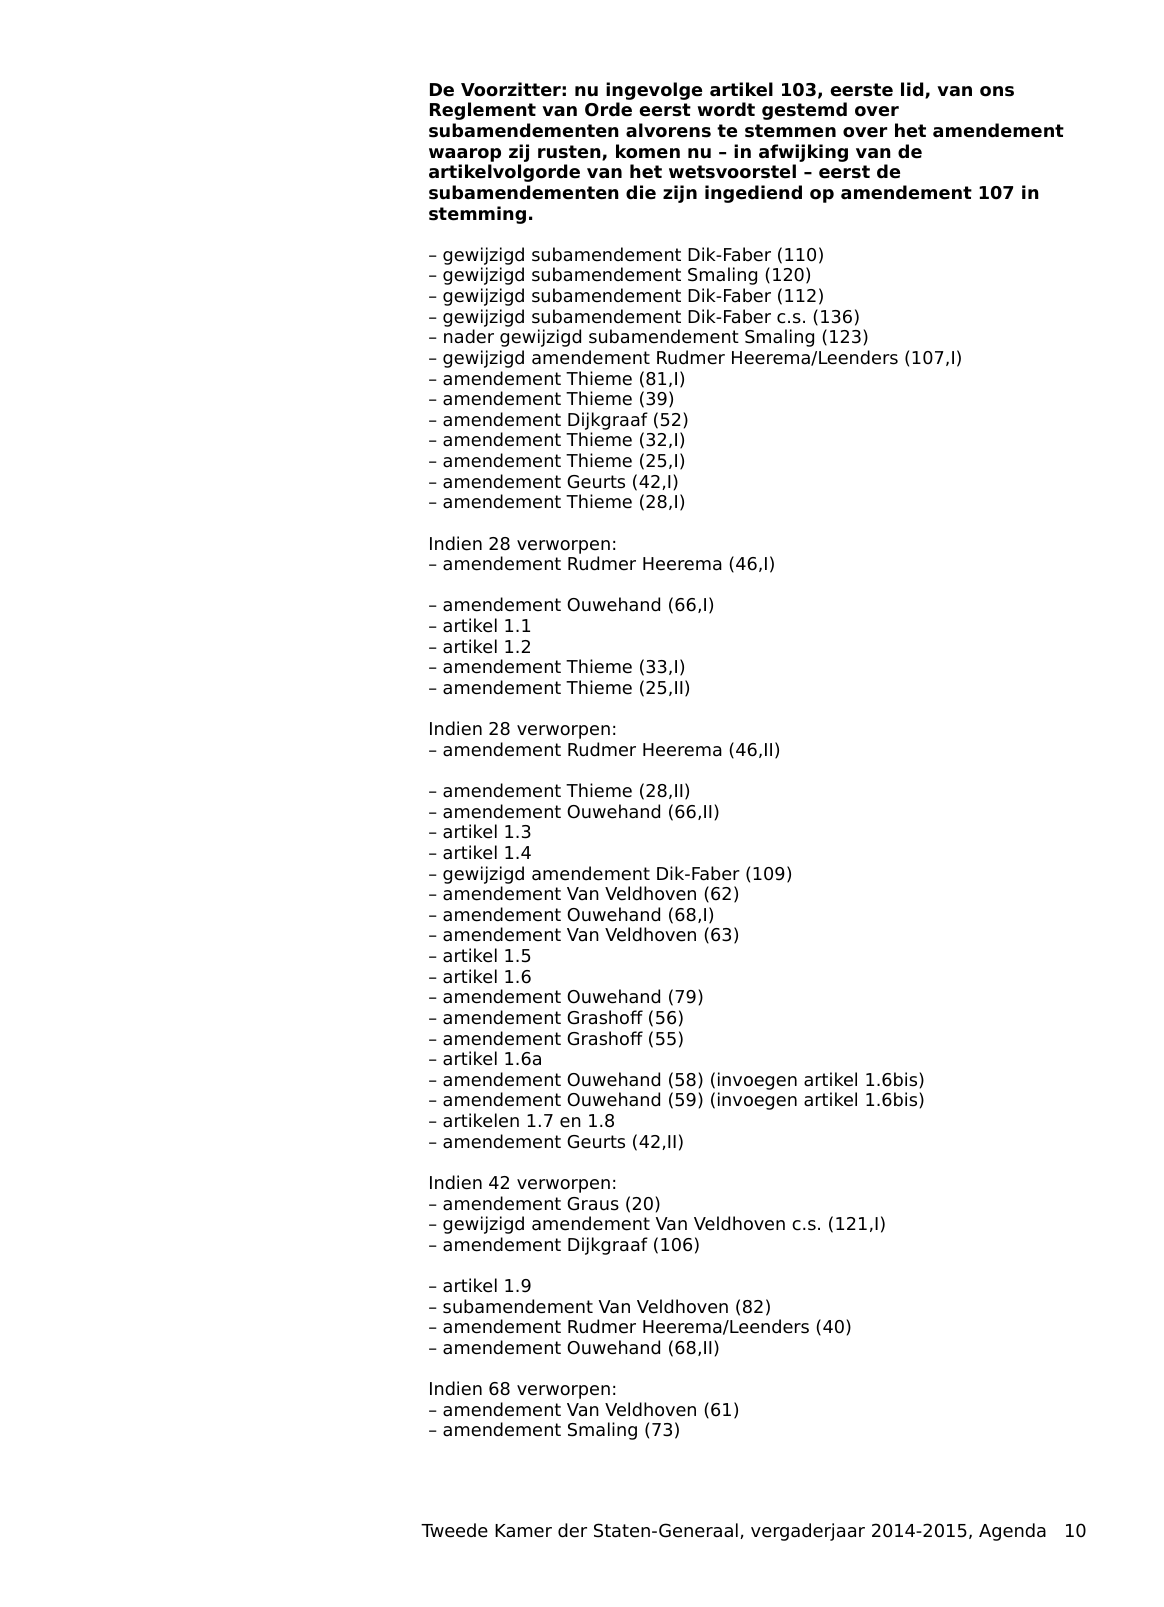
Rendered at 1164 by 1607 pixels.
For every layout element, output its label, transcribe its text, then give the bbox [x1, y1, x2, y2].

table_cell – amendement Van Veldhoven (63) [422, 925, 1087, 946]
table_cell [405, 1194, 422, 1214]
table_cell [422, 1152, 1087, 1173]
table_cell [77, 802, 404, 822]
table_cell [77, 864, 404, 884]
table_cell [77, 822, 404, 843]
table_cell [405, 1441, 422, 1462]
table_cell [405, 657, 422, 678]
table_cell – artikelen 1.7 en 1.8 [422, 1111, 1087, 1132]
table_cell – gewijzigd subamendement Dik-Faber c.s. (136) [422, 307, 1087, 327]
table_cell – amendement Thieme (39) [422, 389, 1087, 410]
table_cell [405, 1359, 422, 1379]
table_cell [77, 492, 404, 513]
table_cell [77, 1132, 404, 1152]
table_cell [405, 472, 422, 492]
table_cell [405, 905, 422, 925]
table_cell [77, 1008, 404, 1028]
table_cell [77, 348, 404, 368]
table_cell [77, 59, 404, 80]
table_cell [77, 327, 404, 348]
table_cell – amendement Grashoff (56) [422, 1008, 1087, 1028]
table_cell [77, 967, 404, 987]
table_cell [77, 534, 404, 554]
table_cell [77, 1441, 404, 1462]
table_cell [422, 1255, 1087, 1276]
table_cell [405, 451, 422, 472]
table_cell [405, 1111, 422, 1132]
table_cell [405, 1338, 422, 1358]
table_cell [405, 699, 422, 719]
table_cell – artikel 1.3 [422, 822, 1087, 843]
table_cell [405, 843, 422, 863]
table_cell [77, 410, 404, 430]
table_cell [77, 1152, 404, 1173]
table_cell – amendement Thieme (25,II) [422, 678, 1087, 698]
table_cell [77, 884, 404, 905]
table_cell [422, 1359, 1087, 1379]
table_cell – nader gewijzigd subamendement Smaling (123) [422, 327, 1087, 348]
table_cell – amendement Ouwehand (59) (invoegen artikel 1.6bis) [422, 1090, 1087, 1111]
table_cell – amendement Thieme (33,I) [422, 657, 1087, 678]
table_cell [77, 451, 404, 472]
table_cell [405, 575, 422, 595]
table_cell [405, 224, 422, 245]
table_cell – artikel 1.6a [422, 1049, 1087, 1070]
table_cell – artikel 1.2 [422, 637, 1087, 657]
table_cell [405, 678, 422, 698]
table_cell [405, 1420, 422, 1441]
table_cell – amendement Graus (20) [422, 1194, 1087, 1214]
table_cell [77, 224, 404, 245]
table_cell – artikel 1.5 [422, 946, 1087, 967]
table_cell [422, 1441, 1087, 1462]
table_cell [77, 286, 404, 307]
table_cell [77, 843, 404, 863]
table_cell [405, 1173, 422, 1193]
table_cell [77, 657, 404, 678]
table_cell [77, 905, 404, 925]
table_cell [422, 699, 1087, 719]
table_cell [405, 327, 422, 348]
table_cell [405, 492, 422, 513]
table_cell [405, 1090, 422, 1111]
table_cell [77, 1173, 404, 1193]
table_cell – amendement Van Veldhoven (62) [422, 884, 1087, 905]
table_cell [405, 925, 422, 946]
table_cell – amendement Dijkgraaf (52) [422, 410, 1087, 430]
table_cell [77, 1317, 404, 1338]
table_cell [77, 1111, 404, 1132]
table_cell [405, 884, 422, 905]
table_cell [77, 1276, 404, 1297]
table_cell [405, 286, 422, 307]
table_cell – amendement Van Veldhoven (61) [422, 1400, 1087, 1420]
table_cell [405, 534, 422, 554]
table_cell [405, 80, 422, 224]
table_cell – amendement Thieme (25,I) [422, 451, 1087, 472]
table_cell [77, 1090, 404, 1111]
table_cell [405, 410, 422, 430]
table_cell – artikel 1.9 [422, 1276, 1087, 1297]
table_cell [77, 740, 404, 760]
table_cell [405, 781, 422, 802]
table_cell – gewijzigd amendement Van Veldhoven c.s. (121,I) [422, 1214, 1087, 1235]
table_cell [405, 802, 422, 822]
table_cell – gewijzigd amendement Dik-Faber (109) [422, 864, 1087, 884]
table_cell [77, 719, 404, 740]
table_cell Indien 28 verworpen: [422, 719, 1087, 740]
table_cell [405, 1049, 422, 1070]
table_cell Indien 28 verworpen: [422, 534, 1087, 554]
table_cell [77, 678, 404, 698]
table_cell [77, 781, 404, 802]
table_cell [77, 1297, 404, 1317]
table_cell – subamendement Van Veldhoven (82) [422, 1297, 1087, 1317]
table_cell [405, 307, 422, 327]
table_cell [77, 472, 404, 492]
table_cell [77, 760, 404, 781]
table_cell – amendement Geurts (42,II) [422, 1132, 1087, 1152]
table_cell – amendement Grashoff (55) [422, 1029, 1087, 1049]
table_cell [77, 616, 404, 637]
table_cell – amendement Thieme (28,II) [422, 781, 1087, 802]
table_cell [77, 307, 404, 327]
table_cell [405, 1317, 422, 1338]
table_cell [405, 265, 422, 286]
table_cell [422, 224, 1087, 245]
table_cell – gewijzigd amendement Rudmer Heerema/Leenders (107,I) [422, 348, 1087, 368]
table_cell [77, 430, 404, 451]
table_cell [405, 369, 422, 389]
table_cell [405, 389, 422, 410]
table_cell [77, 80, 404, 224]
table_cell [77, 575, 404, 595]
table_cell – amendement Ouwehand (66,II) [422, 802, 1087, 822]
table_cell [77, 1420, 404, 1441]
table_cell [405, 946, 422, 967]
table_cell – amendement Rudmer Heerema/Leenders (40) [422, 1317, 1087, 1338]
table_cell [405, 822, 422, 843]
table_cell [422, 513, 1087, 533]
table_cell [405, 1132, 422, 1152]
table_cell [405, 1276, 422, 1297]
table_cell [405, 719, 422, 740]
table_cell – amendement Thieme (32,I) [422, 430, 1087, 451]
table_cell [77, 245, 404, 265]
table_cell [77, 554, 404, 575]
table_cell [405, 1400, 422, 1420]
table_cell – amendement Thieme (28,I) [422, 492, 1087, 513]
table_cell – artikel 1.4 [422, 843, 1087, 863]
table_cell [77, 1400, 404, 1420]
table_cell [77, 925, 404, 946]
table_cell [405, 554, 422, 575]
table_cell [405, 740, 422, 760]
table_cell [77, 389, 404, 410]
table_cell Indien 42 verworpen: [422, 1173, 1087, 1193]
table_cell De Voorzitter: nu ingevolge artikel 103, eerste lid, van ons Reglement van Orde eerst wordt gestemd over subamendementen alvorens te stemmen over het amendement waarop zij rusten, komen nu – in afwijking van de artikelvolgorde van het wetsvoorstel – eerst de subamendementen die zijn ingediend op amendement 107 in stemming. [422, 80, 1087, 224]
table_cell [405, 987, 422, 1008]
table_cell [405, 616, 422, 637]
table_cell [77, 987, 404, 1008]
table_cell – amendement Ouwehand (68,II) [422, 1338, 1087, 1358]
table_cell [77, 369, 404, 389]
table_cell – amendement Rudmer Heerema (46,II) [422, 740, 1087, 760]
table_cell Indien 68 verworpen: [422, 1379, 1087, 1400]
table_cell [405, 595, 422, 616]
table_cell [405, 1070, 422, 1090]
table_cell [77, 699, 404, 719]
table_cell [77, 513, 404, 533]
table_cell [77, 1379, 404, 1400]
table_cell [77, 1214, 404, 1235]
table_cell – artikel 1.1 [422, 616, 1087, 637]
table_cell [405, 967, 422, 987]
table_cell [422, 760, 1087, 781]
table_cell [405, 1235, 422, 1255]
table_cell [405, 348, 422, 368]
table_cell [77, 1029, 404, 1049]
table_cell [77, 1070, 404, 1090]
table_cell [405, 1379, 422, 1400]
table_cell [422, 575, 1087, 595]
table_cell [77, 1359, 404, 1379]
table_cell [405, 245, 422, 265]
table_cell [405, 1008, 422, 1028]
table_cell – amendement Rudmer Heerema (46,I) [422, 554, 1087, 575]
table_cell [405, 864, 422, 884]
table_cell – amendement Ouwehand (79) [422, 987, 1087, 1008]
table_cell – gewijzigd subamendement Dik-Faber (112) [422, 286, 1087, 307]
table_cell [77, 1049, 404, 1070]
table_cell [77, 1255, 404, 1276]
table_cell [405, 1255, 422, 1276]
table_cell – amendement Geurts (42,I) [422, 472, 1087, 492]
table_cell [405, 1214, 422, 1235]
table_cell [77, 595, 404, 616]
table_cell – amendement Thieme (81,I) [422, 369, 1087, 389]
table_cell [77, 265, 404, 286]
table_cell – artikel 1.6 [422, 967, 1087, 987]
table_cell [405, 760, 422, 781]
table_cell [405, 430, 422, 451]
table_cell [405, 59, 422, 80]
table_cell – amendement Dijkgraaf (106) [422, 1235, 1087, 1255]
table_cell [422, 59, 1087, 80]
table_cell – amendement Smaling (73) [422, 1420, 1087, 1441]
table_cell [77, 637, 404, 657]
table_cell [405, 1029, 422, 1049]
table_cell [77, 1338, 404, 1358]
table_cell [405, 1297, 422, 1317]
table_cell [77, 946, 404, 967]
table_cell – amendement Ouwehand (66,I) [422, 595, 1087, 616]
table_cell [77, 1194, 404, 1214]
table_cell – amendement Ouwehand (58) (invoegen artikel 1.6bis) [422, 1070, 1087, 1090]
table_cell – gewijzigd subamendement Smaling (120) [422, 265, 1087, 286]
table_cell [77, 1235, 404, 1255]
table_cell [405, 1152, 422, 1173]
table_cell – gewijzigd subamendement Dik-Faber (110) [422, 245, 1087, 265]
table_cell [405, 637, 422, 657]
table_cell [405, 513, 422, 533]
table_cell – amendement Ouwehand (68,I) [422, 905, 1087, 925]
